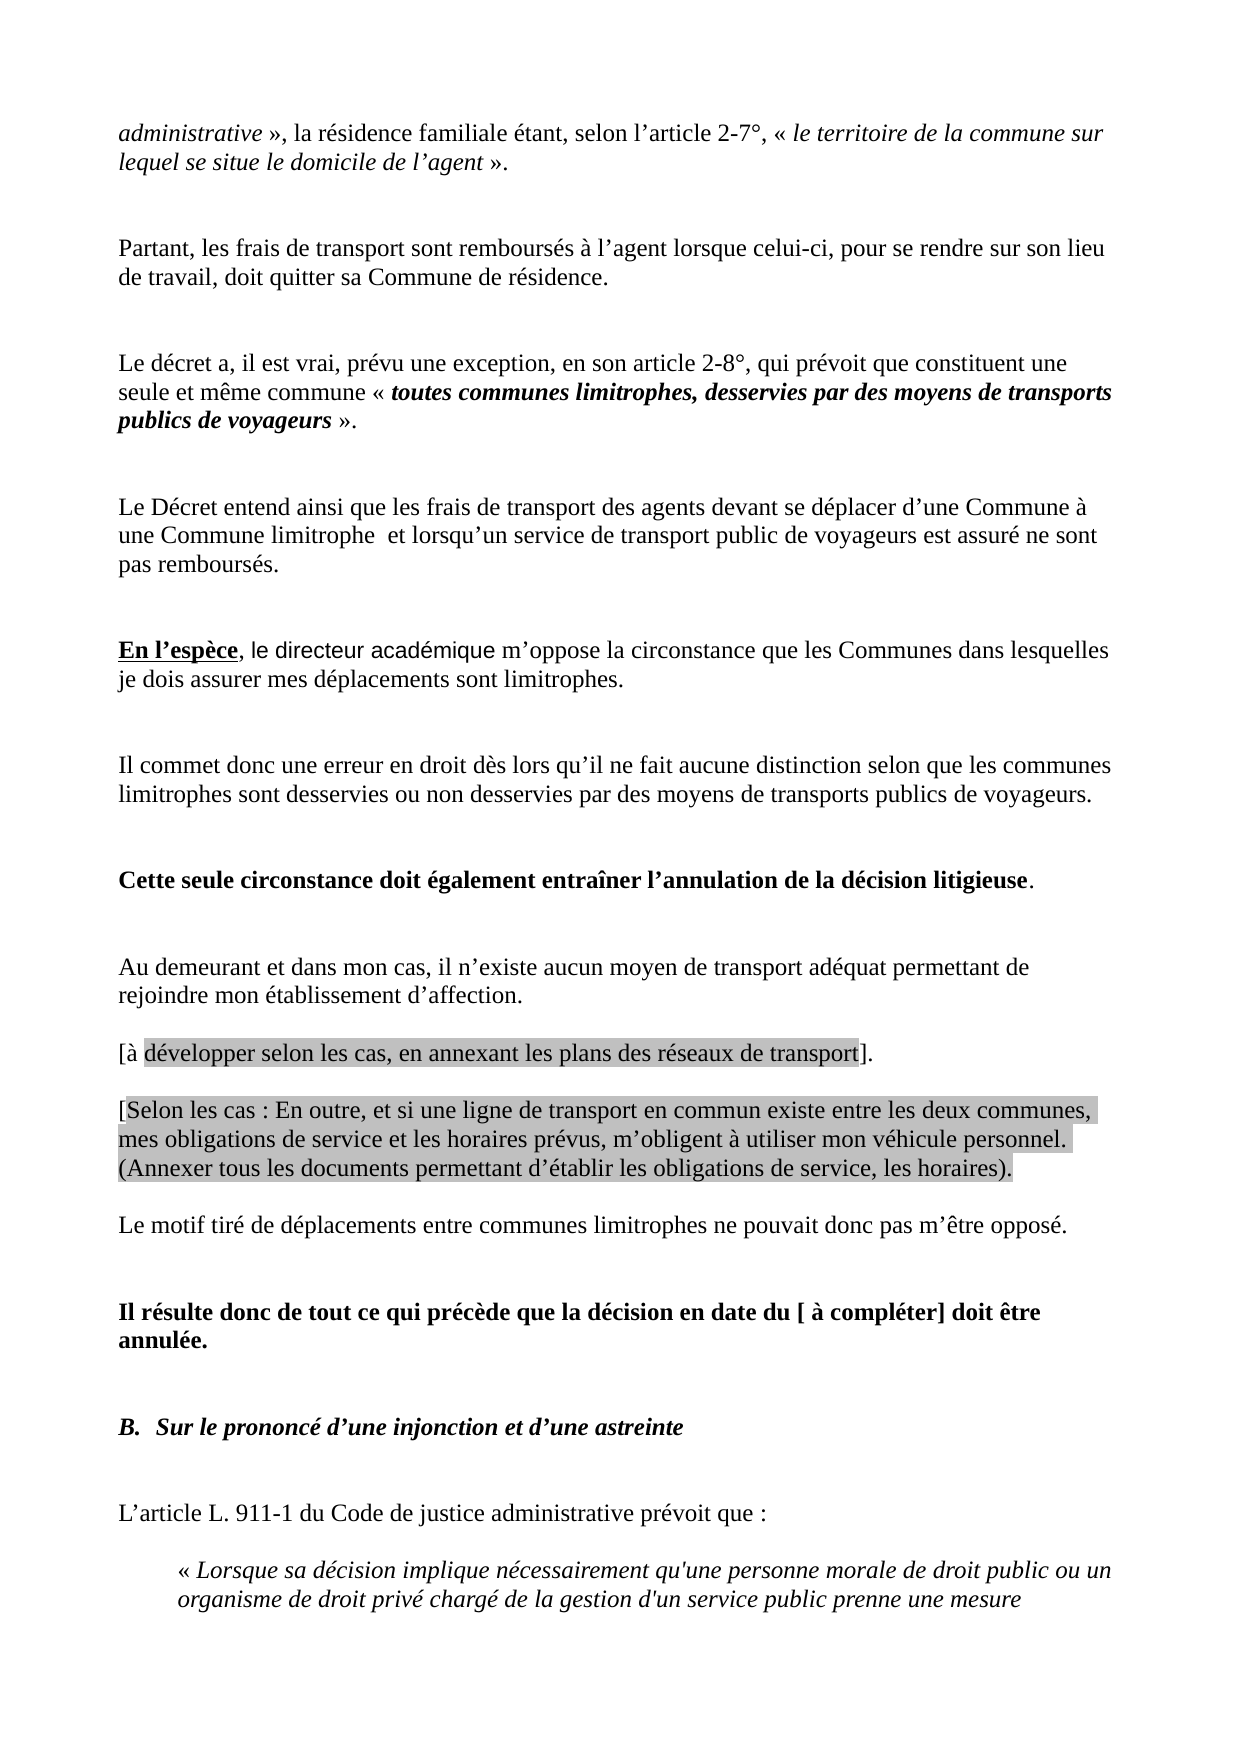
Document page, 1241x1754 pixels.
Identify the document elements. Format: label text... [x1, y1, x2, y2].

text Il commet donc une erreur en droit dès lors qu’il ne fait aucune distinction selon que les communes limitrophes sont desservies ou non desservies par des moyens de transports publics de voyageurs. [118, 751, 1122, 808]
text Partant, les frais de transport sont remboursés à l’agent lorsque celui-ci, pour se rendre sur son lieu de travail, doit quitter sa Commune de résidence. [118, 233, 1122, 291]
text Cette seule circonstance doit également entraîner l’annulation de la décision litigieuse. [118, 866, 1122, 894]
text Le Décret entend ainsi que les frais de transport des agents devant se déplacer d’une Commune à une Commune limitrophe et lorsqu’un service de transport public de voyageurs est assuré ne sont pas remboursés. [118, 492, 1122, 578]
text administrative », la résidence familiale étant, selon l’article 2-7°, « le territoire de la commune sur lequel se situe le domicile de l’agent ». [118, 118, 1122, 176]
text [Selon les cas : En outre, et si une ligne de transport en commun existe entre les deux communes, mes obligations de service et les horaires prévus, m’obligent à utiliser mon véhicule personnel. (Annexer tous les documents permettant d’établir les obligations de service, les horaires). [118, 1096, 1122, 1182]
text [à développer selon les cas, en annexant les plans des réseaux de transport]. [118, 1038, 1122, 1067]
text En l’espèce, le directeur académique m’oppose la circonstance que les Communes dans lesquelles je dois assurer mes déplacements sont limitrophes. [118, 636, 1122, 693]
list Sur le prononcé d’une injonction et d’une astreinte [118, 1412, 1122, 1441]
text Au demeurant et dans mon cas, il n’existe aucun moyen de transport adéquat permettant de rejoindre mon établissement d’affection. [118, 952, 1122, 1009]
text Le motif tiré de déplacements entre communes limitrophes ne pouvait donc pas m’être opposé. [118, 1211, 1122, 1239]
text « Lorsque sa décision implique nécessairement qu'une personne morale de droit public ou un organisme de droit privé chargé de la gestion d'un service public prenne une mesure [177, 1556, 1122, 1613]
text L’article L. 911-1 du Code de justice administrative prévoit que : [118, 1498, 1122, 1527]
text Il résulte donc de tout ce qui précède que la décision en date du [ à compléter] doit être annulée. [118, 1297, 1122, 1354]
text Le décret a, il est vrai, prévu une exception, en son article 2-8°, qui prévoit que constituent une seule et même commune « toutes communes limitrophes, desservies par des moyens de transports publics de voyageurs ». [118, 348, 1122, 434]
